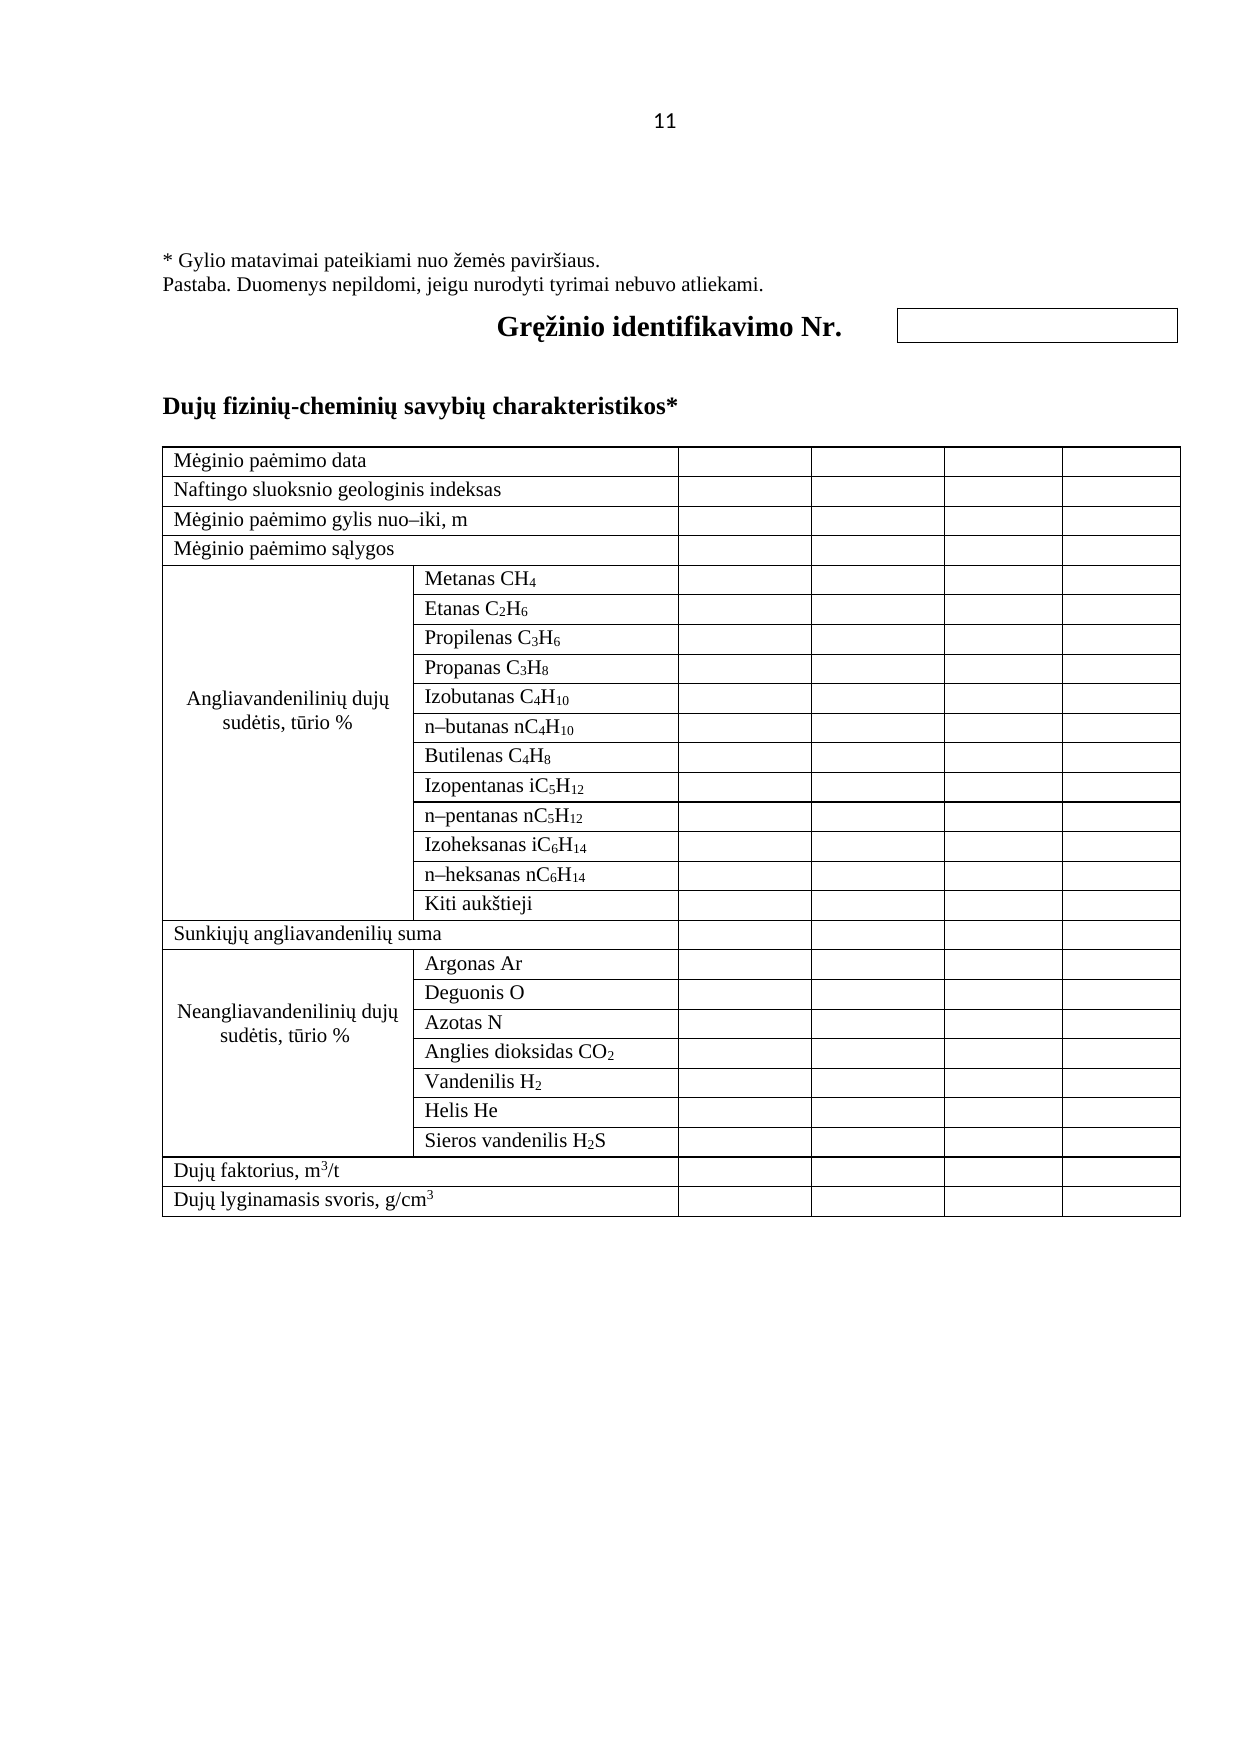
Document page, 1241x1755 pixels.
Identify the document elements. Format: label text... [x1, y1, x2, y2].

table_cell [812, 625, 944, 653]
table_cell [945, 950, 1062, 979]
table_cell [812, 655, 944, 683]
table_header [679, 448, 811, 476]
table_cell Mėginio paėmimo gylis nuo–iki, m [163, 507, 678, 535]
table_cell [679, 980, 811, 1008]
table_cell Anglies dioksidas CO2 [414, 1039, 678, 1068]
table_cell [1063, 1098, 1180, 1127]
table_cell [945, 477, 1062, 506]
table_cell [679, 1098, 811, 1127]
table_header [812, 448, 944, 476]
table_header Gręžinio identifikavimo Nr. [148, 308, 897, 342]
table_cell [812, 1098, 944, 1127]
table_cell [812, 743, 944, 772]
table_cell [679, 832, 811, 861]
text * Gylio matavimai pateikiami nuo žemės paviršiaus. [162, 247, 1181, 272]
table_cell [1063, 862, 1180, 890]
table_cell [812, 980, 944, 1008]
table_cell [812, 803, 944, 831]
table_cell Dujų faktorius, m3/t [163, 1158, 678, 1186]
table_cell [812, 1128, 944, 1156]
table_cell [945, 1098, 1062, 1127]
table_cell [812, 1158, 944, 1186]
table_cell Neangliavandenilinių dujų sudėtis, tūrio % [163, 950, 413, 1156]
table_cell [679, 536, 811, 565]
table_cell [679, 714, 811, 742]
table_cell [1063, 595, 1180, 624]
table_cell [945, 862, 1062, 890]
table_cell [1063, 921, 1180, 949]
table_cell [1063, 655, 1180, 683]
table_cell [945, 536, 1062, 565]
table_cell [1063, 625, 1180, 653]
table_cell [679, 803, 811, 831]
table_cell [945, 625, 1062, 653]
table_cell [1063, 1187, 1180, 1216]
table_cell [679, 743, 811, 772]
table_cell Dujų lyginamasis svoris, g/cm3 [163, 1187, 678, 1216]
table_cell [945, 891, 1062, 920]
table_cell [812, 862, 944, 890]
table_cell [812, 1010, 944, 1038]
table_cell [945, 1128, 1062, 1156]
table_cell [945, 832, 1062, 861]
text Pastaba. Duomenys nepildomi, jeigu nurodyti tyrimai nebuvo atliekami. [162, 272, 1181, 296]
table_cell [1063, 832, 1180, 861]
table_cell Mėginio paėmimo sąlygos [163, 536, 678, 565]
table_cell [1063, 1069, 1180, 1097]
table_cell [1063, 507, 1180, 535]
table_cell [679, 1039, 811, 1068]
table_cell Angliavandenilinių dujų sudėtis, tūrio % [163, 566, 413, 920]
table_cell [945, 1010, 1062, 1038]
table_cell Etanas C2H6 [414, 595, 678, 624]
table_cell [945, 980, 1062, 1008]
table_cell [1063, 1128, 1180, 1156]
table_header [898, 309, 1177, 342]
table_cell [679, 566, 811, 594]
table_cell [1063, 566, 1180, 594]
table_cell [945, 803, 1062, 831]
table_cell [812, 832, 944, 861]
table_cell n–butanas nC4H10 [414, 714, 678, 742]
table_cell [812, 921, 944, 949]
table_cell [812, 507, 944, 535]
table_cell [945, 1069, 1062, 1097]
table_cell [812, 477, 944, 506]
table_cell [812, 1039, 944, 1068]
text Dujų fizinių-cheminių savybių charakteristikos* [162, 391, 1181, 420]
table_cell [679, 891, 811, 920]
table_cell [945, 655, 1062, 683]
table_cell Izoheksanas iC6H14 [414, 832, 678, 861]
table_cell Sieros vandenilis H2S [414, 1128, 678, 1156]
table_cell [679, 1010, 811, 1038]
table_cell [1063, 950, 1180, 979]
table_cell [1063, 1010, 1180, 1038]
table_cell [812, 684, 944, 713]
table_cell [1063, 743, 1180, 772]
table_header [1063, 448, 1180, 476]
table_cell [812, 773, 944, 801]
table_cell [1063, 536, 1180, 565]
table_cell [812, 891, 944, 920]
table_cell [679, 921, 811, 949]
table_cell [679, 950, 811, 979]
table_cell [945, 1187, 1062, 1216]
table_cell [945, 921, 1062, 949]
table_cell [679, 862, 811, 890]
table_cell [679, 595, 811, 624]
table_cell [1063, 684, 1180, 713]
table_cell [679, 684, 811, 713]
table_cell [679, 477, 811, 506]
table_cell [679, 773, 811, 801]
table_cell Propilenas C3H6 [414, 625, 678, 653]
table_cell [945, 714, 1062, 742]
table_cell Metanas CH4 [414, 566, 678, 594]
table_cell [1063, 773, 1180, 801]
table_cell n–pentanas nC5H12 [414, 803, 678, 831]
table_cell Kiti aukštieji [414, 891, 678, 920]
table_cell Naftingo sluoksnio geologinis indeksas [163, 477, 678, 506]
table_cell [945, 507, 1062, 535]
table_cell [945, 595, 1062, 624]
table_cell [679, 507, 811, 535]
table_cell n–heksanas nC6H14 [414, 862, 678, 890]
table_cell [679, 1128, 811, 1156]
table_cell [812, 950, 944, 979]
table_cell [945, 566, 1062, 594]
table_cell [1063, 1158, 1180, 1186]
table_cell Propanas C3H8 [414, 655, 678, 683]
table_cell [812, 595, 944, 624]
table_cell [1063, 803, 1180, 831]
table_cell Azotas N [414, 1010, 678, 1038]
table_cell [679, 625, 811, 653]
table_cell [812, 1069, 944, 1097]
table_cell [1063, 891, 1180, 920]
table_cell [812, 1187, 944, 1216]
table_header [945, 448, 1062, 476]
table_cell [945, 684, 1062, 713]
table_header Mėginio paėmimo data [163, 448, 678, 476]
table_cell Izopentanas iC5H12 [414, 773, 678, 801]
table_cell Izobutanas C4H10 [414, 684, 678, 713]
table_cell [812, 714, 944, 742]
table_cell [812, 566, 944, 594]
table_cell [1063, 477, 1180, 506]
table_cell [812, 536, 944, 565]
table_cell [1063, 980, 1180, 1008]
table_cell [679, 1158, 811, 1186]
table_cell [679, 1187, 811, 1216]
table_cell [945, 1039, 1062, 1068]
table_cell [945, 743, 1062, 772]
table_cell Vandenilis H2 [414, 1069, 678, 1097]
table_cell [1063, 1039, 1180, 1068]
table_cell [679, 655, 811, 683]
table_cell [1063, 714, 1180, 742]
table_cell Butilenas C4H8 [414, 743, 678, 772]
table_cell Sunkiųjų angliavandenilių suma [163, 921, 678, 949]
table_cell Deguonis O [414, 980, 678, 1008]
table_cell [945, 773, 1062, 801]
table_cell [945, 1158, 1062, 1186]
table_cell [679, 1069, 811, 1097]
table_cell Argonas Ar [414, 950, 678, 979]
table_cell Helis He [414, 1098, 678, 1127]
